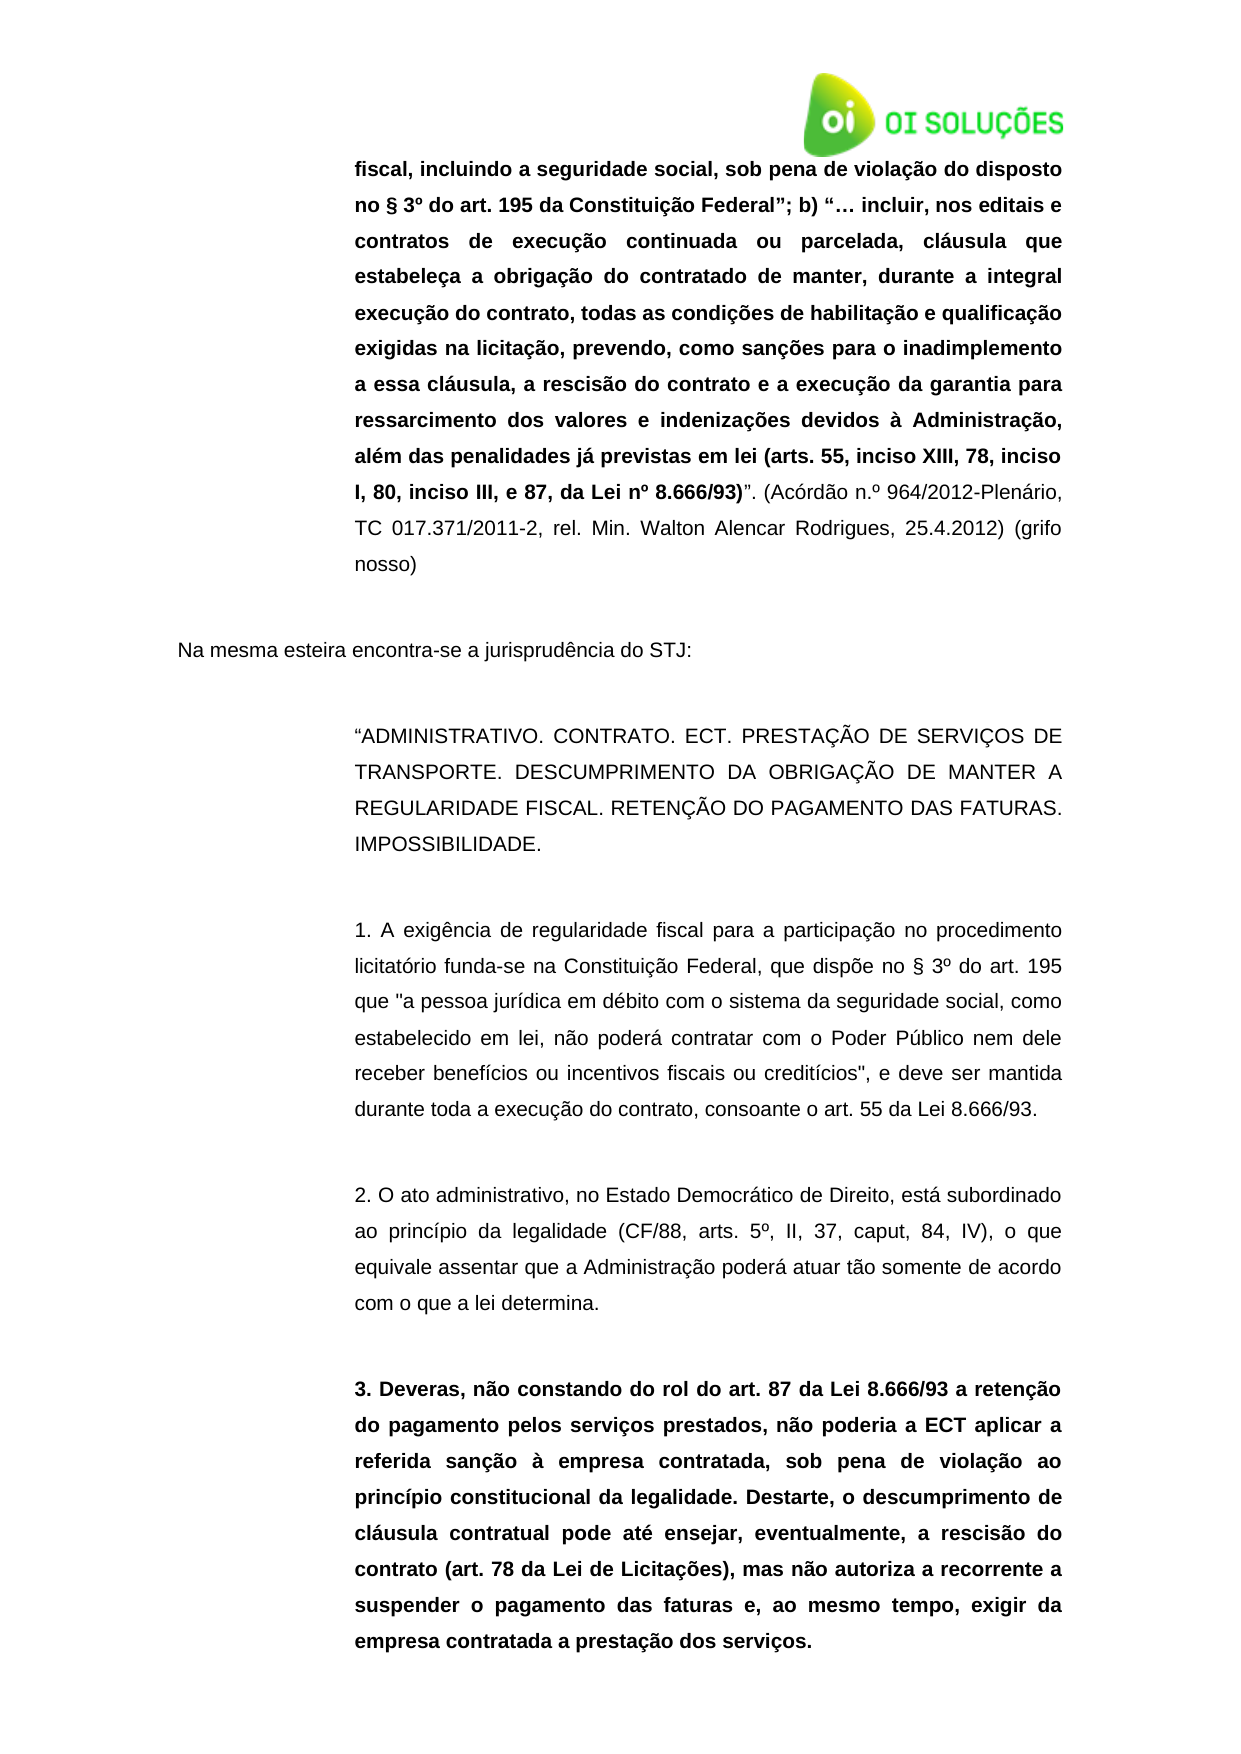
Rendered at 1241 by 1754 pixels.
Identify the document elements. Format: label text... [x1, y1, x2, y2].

text fiscal, incluindo a seguridade social, sob pena de violação do disposto no § 3º do art. 195 da Constituição Federal”; b) “… incluir, nos editais e contratos de execução continuada ou parcelada, cláusula que estabeleça a obrigação do contratado de manter, durante a integral execução do contrato, todas as condições de habilitação e qualificação exigidas na licitação, prevendo, como sanções para o inadimplemento a essa cláusula, a rescisão do contrato e a execução da garantia para ressarcimento dos valores e indenizações devidos à Administração, além das penalidades já previstas em lei (arts. 55, inciso XIII, 78, inciso I, 80, inciso III, e 87, da Lei nº 8.666/93)”. (Acórdão n.º 964/2012-Plenário, TC 017.371/2011-2, rel. Min. Walton Alencar Rodrigues, 25.4.2012) (grifo nosso) [354, 157, 1063, 576]
text “ADMINISTRATIVO. CONTRATO. ECT. PRESTAÇÃO DE SERVIÇOS DE TRANSPORTE. DESCUMPRIMENTO DA OBRIGAÇÃO DE MANTER A REGULARIDADE FISCAL. RETENÇÃO DO PAGAMENTO DAS FATURAS. IMPOSSIBILIDADE. [354, 724, 1063, 856]
text 3. Deveras, não constando do rol do art. 87 da Lei 8.666/93 a retenção do pagamento pelos serviços prestados, não poderia a ECT aplicar a referida sanção à empresa contratada, sob pena de violação ao princípio constitucional da legalidade. Destarte, o descumprimento de cláusula contratual pode até ensejar, eventualmente, a rescisão do contrato (art. 78 da Lei de Licitações), mas não autoriza a recorrente a suspender o pagamento das faturas e, ao mesmo tempo, exigir da empresa contratada a prestação dos serviços. [354, 1377, 1063, 1652]
text 1. A exigência de regularidade fiscal para a participação no procedimento licitatório funda-se na Constituição Federal, que dispõe no § 3º do art. 195 que "a pessoa jurídica em débito com o sistema da seguridade social, como estabelecido em lei, não poderá contratar com o Poder Público nem dele receber benefícios ou incentivos fiscais ou creditícios", e deve ser mantida durante toda a execução do contrato, consoante o art. 55 da Lei 8.666/93. [354, 917, 1063, 1121]
text 2. O ato administrativo, no Estado Democrático de Direito, está subordinado ao princípio da legalidade (CF/88, arts. 5º, II, 37, caput, 84, IV), o que equivale assentar que a Administração poderá atuar tão somente de acordo com o que a lei determina. [354, 1183, 1063, 1315]
text Na mesma esteira encontra-se a jurisprudência do STJ: [177, 638, 1063, 662]
